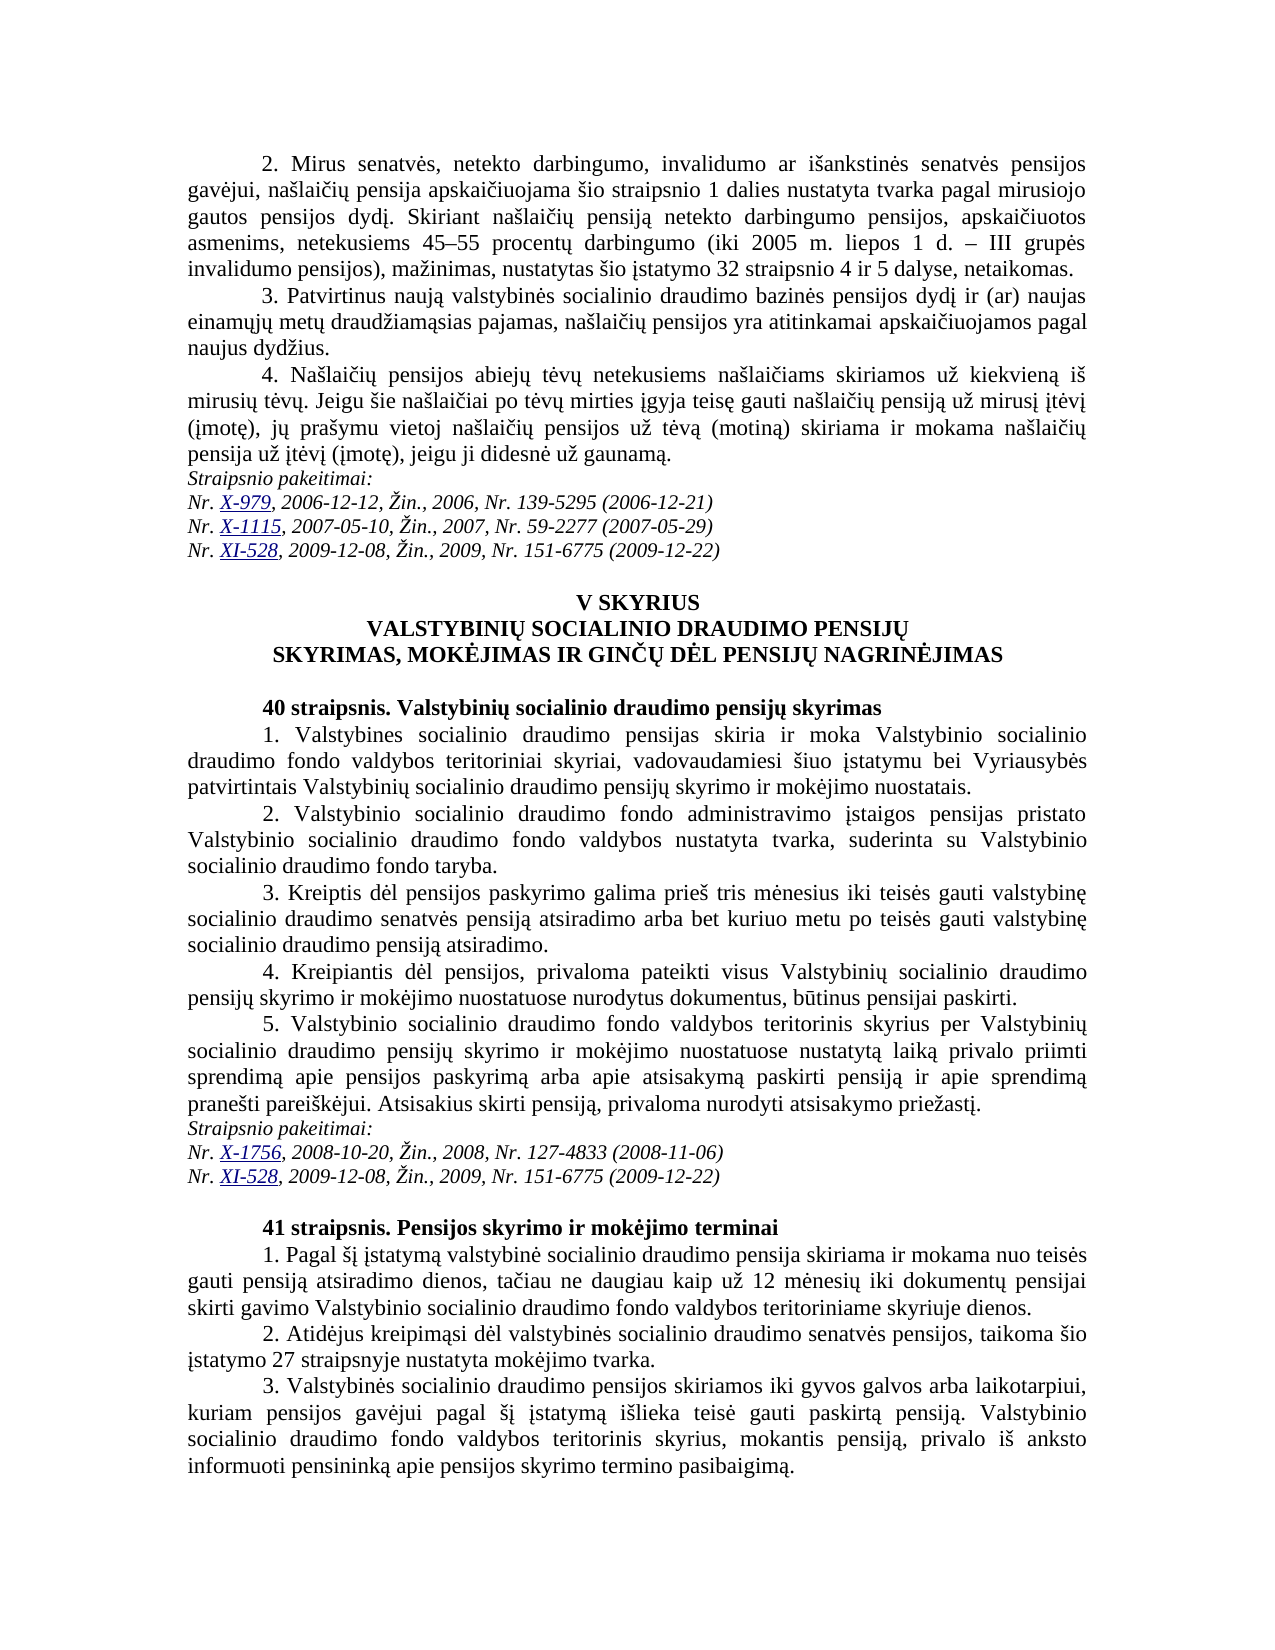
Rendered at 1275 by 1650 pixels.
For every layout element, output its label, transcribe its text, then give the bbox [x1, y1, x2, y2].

text Nr. X-1756, 2008-10-20, Žin., 2008, Nr. 127-4833 (2008-11-06) [187, 1140, 1088, 1164]
text 40 straipsnis. Valstybinių socialinio draudimo pensijų skyrimas [187, 694, 1088, 721]
text 1. Pagal šį įstatymą valstybinė socialinio draudimo pensija skiriama ir mokama nuo teisės gauti pensiją atsiradimo dienos, tačiau ne daugiau kaip už 12 mėnesių iki dokumentų pensijai skirti gavimo Valstybinio socialinio draudimo fondo valdybos teritoriniame skyriuje dienos. [187, 1241, 1088, 1320]
text 2. Valstybinio socialinio draudimo fondo administravimo įstaigos pensijas pristato Valstybinio socialinio draudimo fondo valdybos nustatyta tvarka, suderinta su Valstybinio socialinio draudimo fondo taryba. [187, 800, 1087, 879]
text 3. Patvirtinus naują valstybinės socialinio draudimo bazinės pensijos dydį ir (ar) naujas einamųjų metų draudžiamąsias pajamas, našlaičių pensijos yra atitinkamai apskaičiuojamos pagal naujus dydžius. [187, 282, 1087, 361]
text 4. Našlaičių pensijos abiejų tėvų netekusiems našlaičiams skiriamos už kiekvieną iš mirusių tėvų. Jeigu šie našlaičiai po tėvų mirties įgyja teisę gauti našlaičių pensiją už mirusį įtėvį (įmotę), jų prašymu vietoj našlaičių pensijos už tėvą (motiną) skiriama ir mokama našlaičių pensija už įtėvį (įmotę), jeigu ji didesnė už gaunamą. [187, 361, 1087, 466]
text Nr. X-1115, 2007-05-10, Žin., 2007, Nr. 59-2277 (2007-05-29) [187, 514, 1088, 538]
text Nr. X-979, 2006-12-12, Žin., 2006, Nr. 139-5295 (2006-12-21) [187, 490, 1088, 514]
text 5. Valstybinio socialinio draudimo fondo valdybos teritorinis skyrius per Valstybinių socialinio draudimo pensijų skyrimo ir mokėjimo nuostatuose nustatytą laiką privalo priimti sprendimą apie pensijos paskyrimą arba apie atsisakymą paskirti pensiją ir apie sprendimą pranešti pareiškėjui. Atsisakius skirti pensiją, privaloma nurodyti atsisakymo priežastį. [187, 1011, 1088, 1116]
text 3. Valstybinės socialinio draudimo pensijos skiriamos iki gyvos galvos arba laikotarpiui, kuriam pensijos gavėjui pagal šį įstatymą išlieka teisė gauti paskirtą pensiją. Valstybinio socialinio draudimo fondo valdybos teritorinis skyrius, mokantis pensiją, privalo iš anksto informuoti pensininką apie pensijos skyrimo termino pasibaigimą. [187, 1373, 1088, 1478]
text 2. Mirus senatvės, netekto darbingumo, invalidumo ar išankstinės senatvės pensijos gavėjui, našlaičių pensija apskaičiuojama šio straipsnio 1 dalies nustatyta tvarka pagal mirusiojo gautos pensijos dydį. Skiriant našlaičių pensiją netekto darbingumo pensijos, apskaičiuotos asmenims, netekusiems 45–55 procentų darbingumo (iki 2005 m. liepos 1 d. – III grupės invalidumo pensijos), mažinimas, nustatytas šio įstatymo 32 straipsnio 4 ir 5 dalyse, netaikomas. [187, 150, 1087, 282]
text Nr. XI-528, 2009-12-08, Žin., 2009, Nr. 151-6775 (2009-12-22) [187, 1164, 1087, 1188]
text Straipsnio pakeitimai: [187, 466, 1088, 490]
text Straipsnio pakeitimai: [187, 1116, 1088, 1140]
subtitle SKYRIMAS, MOKĖJIMAS IR GINČŲ DĖL PENSIJŲ NAGRINĖJIMAS [187, 642, 1088, 668]
text 4. Kreipiantis dėl pensijos, privaloma pateikti visus Valstybinių socialinio draudimo pensijų skyrimo ir mokėjimo nuostatuose nurodytus dokumentus, būtinus pensijai paskirti. [187, 958, 1088, 1011]
text Nr. XI-528, 2009-12-08, Žin., 2009, Nr. 151-6775 (2009-12-22) [187, 538, 1087, 562]
text 3. Kreiptis dėl pensijos paskyrimo galima prieš tris mėnesius iki teisės gauti valstybinę socialinio draudimo senatvės pensiją atsiradimo arba bet kuriuo metu po teisės gauti valstybinę socialinio draudimo pensiją atsiradimo. [187, 879, 1088, 958]
text 1. Valstybines socialinio draudimo pensijas skiria ir moka Valstybinio socialinio draudimo fondo valdybos teritoriniai skyriai, vadovaudamiesi šiuo įstatymu bei Vyriausybės patvirtintais Valstybinių socialinio draudimo pensijų skyrimo ir mokėjimo nuostatais. [187, 721, 1088, 800]
text 2. Atidėjus kreipimąsi dėl valstybinės socialinio draudimo senatvės pensijos, taikoma šio įstatymo 27 straipsnyje nustatyta mokėjimo tvarka. [187, 1320, 1088, 1373]
text 41 straipsnis. Pensijos skyrimo ir mokėjimo terminai [187, 1214, 1088, 1241]
text VALSTYBINIŲ SOCIALINIO DRAUDIMO PENSIJŲ [187, 615, 1088, 642]
text V SKYRIUS [187, 589, 1088, 615]
